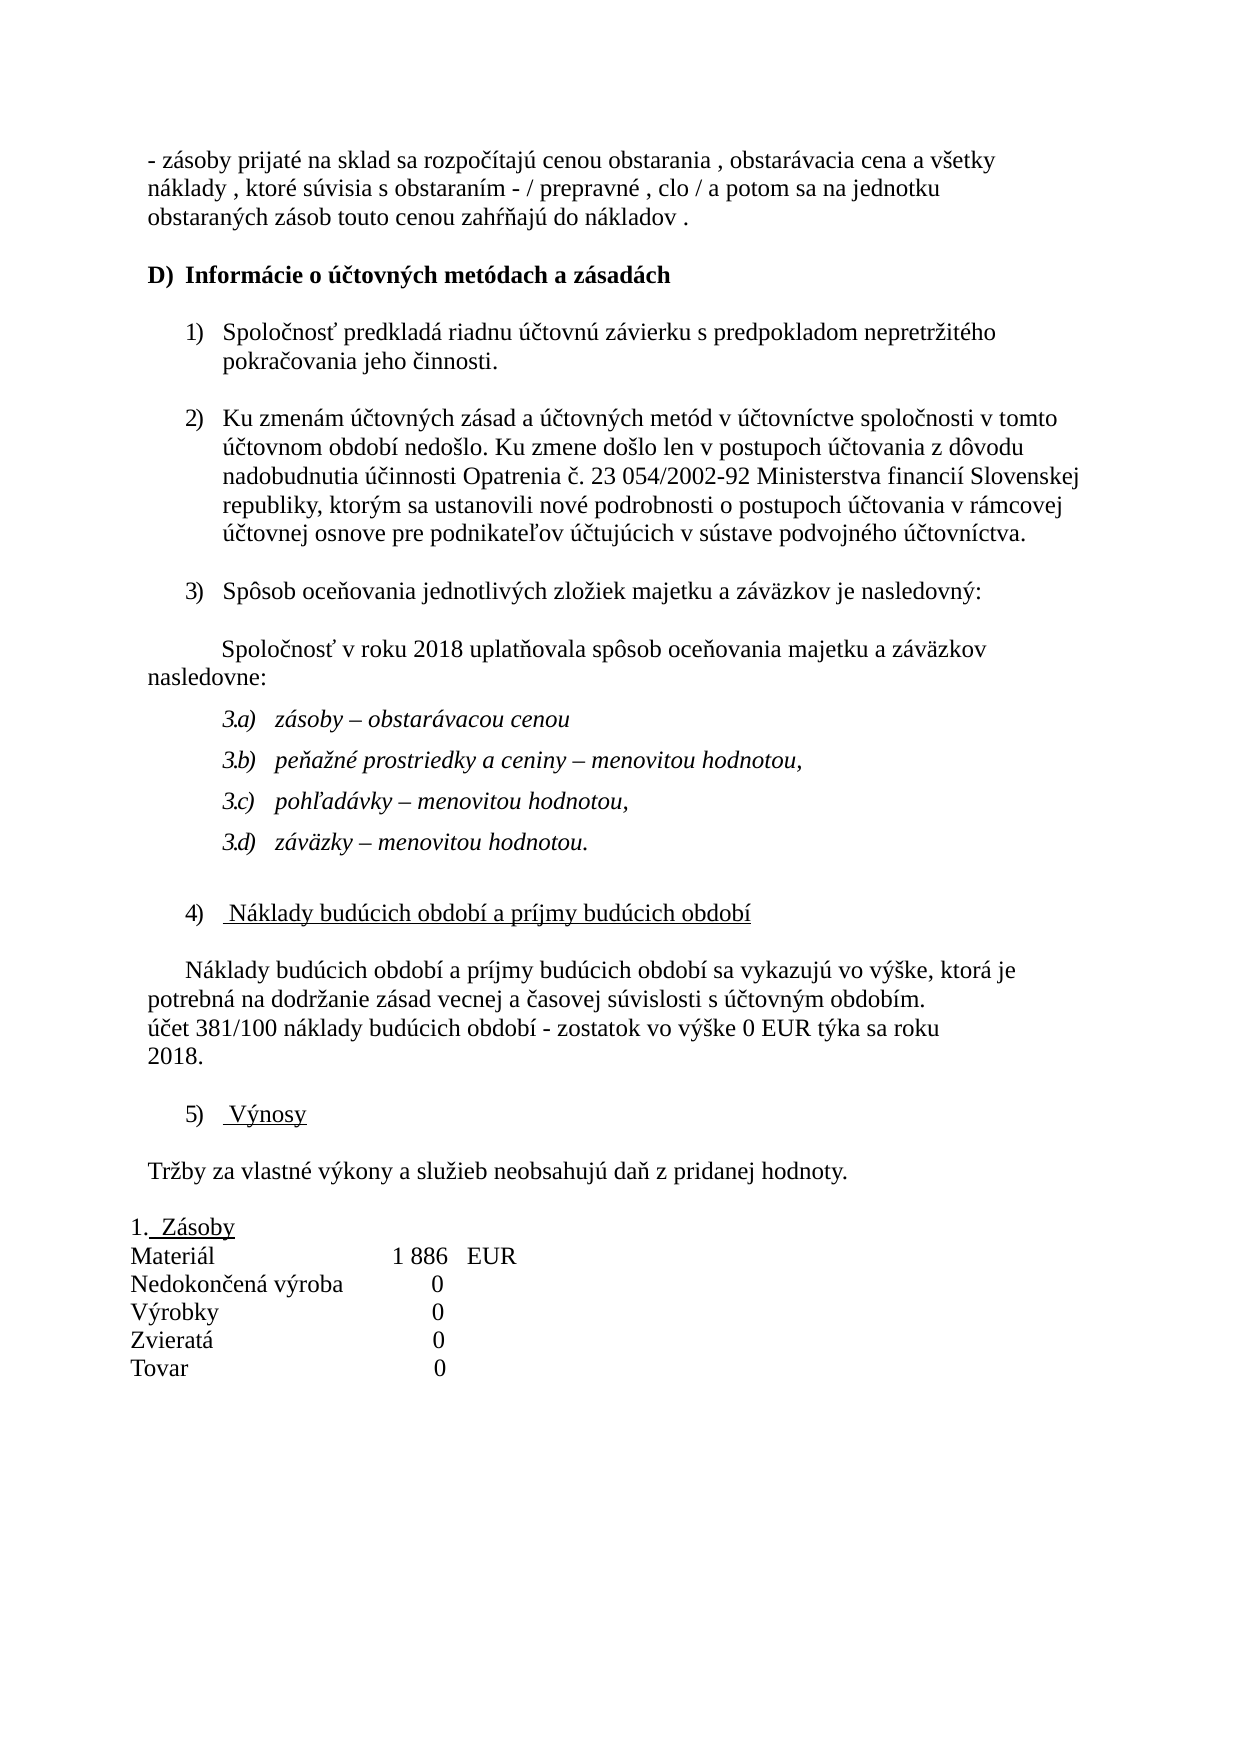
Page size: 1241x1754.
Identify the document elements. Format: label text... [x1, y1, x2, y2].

list zásoby – obstarávacou cenou [222, 704, 1117, 732]
table_header [367, 1215, 520, 1243]
list Náklady budúcich období a príjmy budúcich období [185, 898, 1117, 926]
text Tržby za vlastné výkony a služieb neobsahujú daň z pridanej hodnoty. [147, 1156, 1117, 1185]
text - zásoby prijaté na sklad sa rozpočítajú cenou obstarania , obstarávacia cena a všetky náklady , ktoré súvisia s obstaraním - / prepravné , clo / a potom sa na jednotku obstaraných zásob touto cenou zahŕňajú do nákladov . [147, 145, 1018, 231]
table_cell Zvieratá [125, 1328, 367, 1356]
table_cell 1 886 EUR [367, 1243, 520, 1271]
table_cell 0 [367, 1356, 520, 1384]
subtitle Informácie o účtovných metódach a zásadách [147, 260, 1117, 289]
table_cell 0 [367, 1299, 520, 1327]
list Spoločnosť predkladá riadnu účtovnú závierku s predpokladom nepretržitého pokračovania jeho činnosti. [185, 317, 996, 375]
table_header 1. Zásoby [125, 1215, 367, 1243]
list Spôsob oceňovania jednotlivých zložiek majetku a záväzkov je nasledovný: [185, 576, 1117, 605]
list Výnosy [185, 1099, 1117, 1128]
table_cell 0 [367, 1328, 520, 1356]
table_cell 0 [367, 1271, 520, 1299]
list Ku zmenám účtovných zásad a účtovných metód v účtovníctve spoločnosti v tomto účtovnom období nedošlo. Ku zmene došlo len v postupoch účtovania z dôvodu nadobudnutia účinnosti Opatrenia č. 23 054/2002-92 Ministerstva financií Slovenskej republiky, ktorým sa ustanovili nové podrobnosti o postupoch účtovania v rámcovej účtovnej osnove pre podnikateľov účtujúcich v sústave podvojného účtovníctva. [185, 403, 1080, 547]
text Náklady budúcich období a príjmy budúcich období sa vykazujú vo výške, ktorá je potrebná na dodržanie zásad vecnej a časovej súvislosti s účtovným obdobím. [147, 955, 1018, 1013]
list záväzky – menovitou hodnotou. [222, 827, 1117, 856]
text účet 381/100 náklady budúcich období - zostatok vo výške 0 EUR týka sa roku 2018. [147, 1013, 963, 1070]
table_cell Výrobky [125, 1299, 367, 1327]
table_cell Materiál [125, 1243, 367, 1271]
text Spoločnosť v roku 2018 uplatňovala spôsob oceňovania majetku a záväzkov nasledovne: [147, 634, 988, 691]
list peňažné prostriedky a ceniny – menovitou hodnotou, [222, 745, 1117, 774]
table_cell Tovar [125, 1356, 367, 1384]
list pohľadávky – menovitou hodnotou, [222, 786, 1117, 815]
table_cell Nedokončená výroba [125, 1271, 367, 1299]
